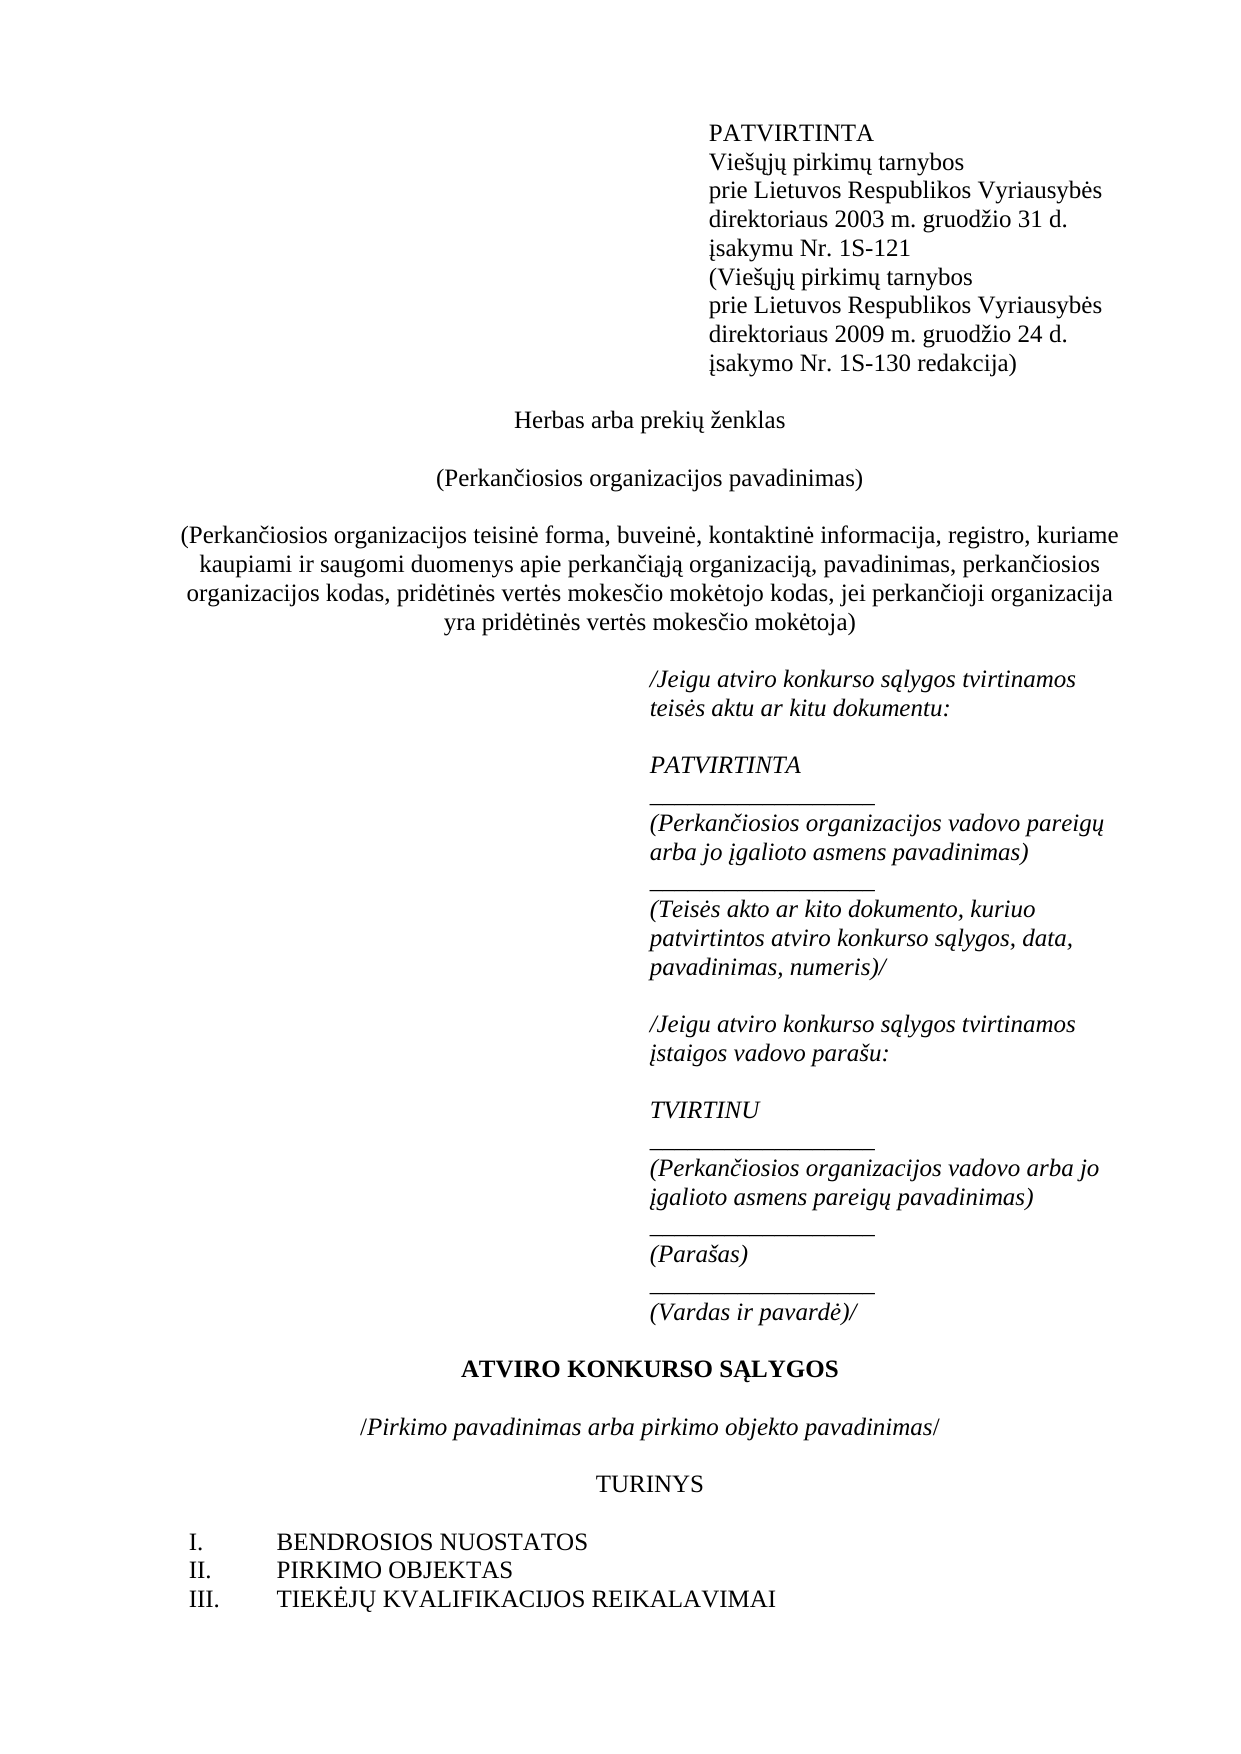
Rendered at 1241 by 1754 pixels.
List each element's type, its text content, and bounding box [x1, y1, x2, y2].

text (Perkančiosios organizacijos pavadinimas) [177, 463, 1122, 492]
table_cell PIRKIMO OBJEKTAS [265, 1556, 1122, 1584]
text įsakymo Nr. 1S-130 redakcija) [177, 348, 1122, 377]
text PATVIRTINTA [709, 118, 1122, 147]
text (Vardas ir pavardė)/ [649, 1297, 1122, 1326]
text ATVIRO KONKURSO SĄLYGOS [177, 1354, 1122, 1383]
text __________________ [649, 1124, 1122, 1153]
table_cell TIEKĖJŲ KVALIFIKACIJOS REIKALAVIMAI [265, 1584, 1122, 1613]
text __________________ [649, 779, 1122, 808]
text /Jeigu atviro konkurso sąlygos tvirtinamos įstaigos vadovo parašu: [649, 1009, 1122, 1067]
text (Perkančiosios organizacijos teisinė forma, buveinė, kontaktinė informacija, registro, kuriame kaupiami ir saugomi duomenys apie perkančiąją organizaciją, pavadinimas, perkančiosios organizacijos kodas, pridėtinės vertės mokesčio mokėtojo kodas, jei perkančioji organizacija yra pridėtinės vertės mokesčio mokėtoja) [177, 521, 1122, 636]
text (Parašas) [649, 1239, 1122, 1268]
text PATVIRTINTA [649, 751, 1122, 779]
text prie Lietuvos Respublikos Vyriausybės [177, 176, 1122, 204]
text prie Lietuvos Respublikos Vyriausybės [177, 291, 1122, 319]
table_header BENDROSIOS NUOSTATOS [265, 1527, 1122, 1556]
text Viešųjų pirkimų tarnybos [177, 147, 1122, 176]
text direktoriaus 2003 m. gruodžio 31 d. [177, 204, 1122, 233]
text __________________ [649, 1211, 1122, 1239]
text __________________ [649, 866, 1122, 894]
text TURINYS [177, 1469, 1122, 1498]
text (Viešųjų pirkimų tarnybos [177, 262, 1122, 291]
text /Jeigu atviro konkurso sąlygos tvirtinamos teisės aktu ar kitu dokumentu: [649, 664, 1122, 722]
table_header I. [177, 1527, 265, 1556]
text /Pirkimo pavadinimas arba pirkimo objekto pavadinimas/ [177, 1412, 1122, 1441]
table_cell II. [177, 1556, 265, 1584]
text __________________ [649, 1268, 1122, 1297]
text (Teisės akto ar kito dokumento, kuriuo patvirtintos atviro konkurso sąlygos, data, pavadinimas, numeris)/ [649, 894, 1122, 981]
text (Perkančiosios organizacijos vadovo pareigų arba jo įgalioto asmens pavadinimas) [649, 808, 1122, 866]
text (Perkančiosios organizacijos vadovo arba jo įgalioto asmens pareigų pavadinimas) [649, 1153, 1122, 1211]
text direktoriaus 2009 m. gruodžio 24 d. [177, 319, 1122, 348]
text Herbas arba prekių ženklas [177, 406, 1122, 434]
text TVIRTINU [649, 1096, 1122, 1124]
text įsakymu Nr. 1S-121 [177, 233, 1122, 262]
table_cell III. [177, 1584, 265, 1613]
